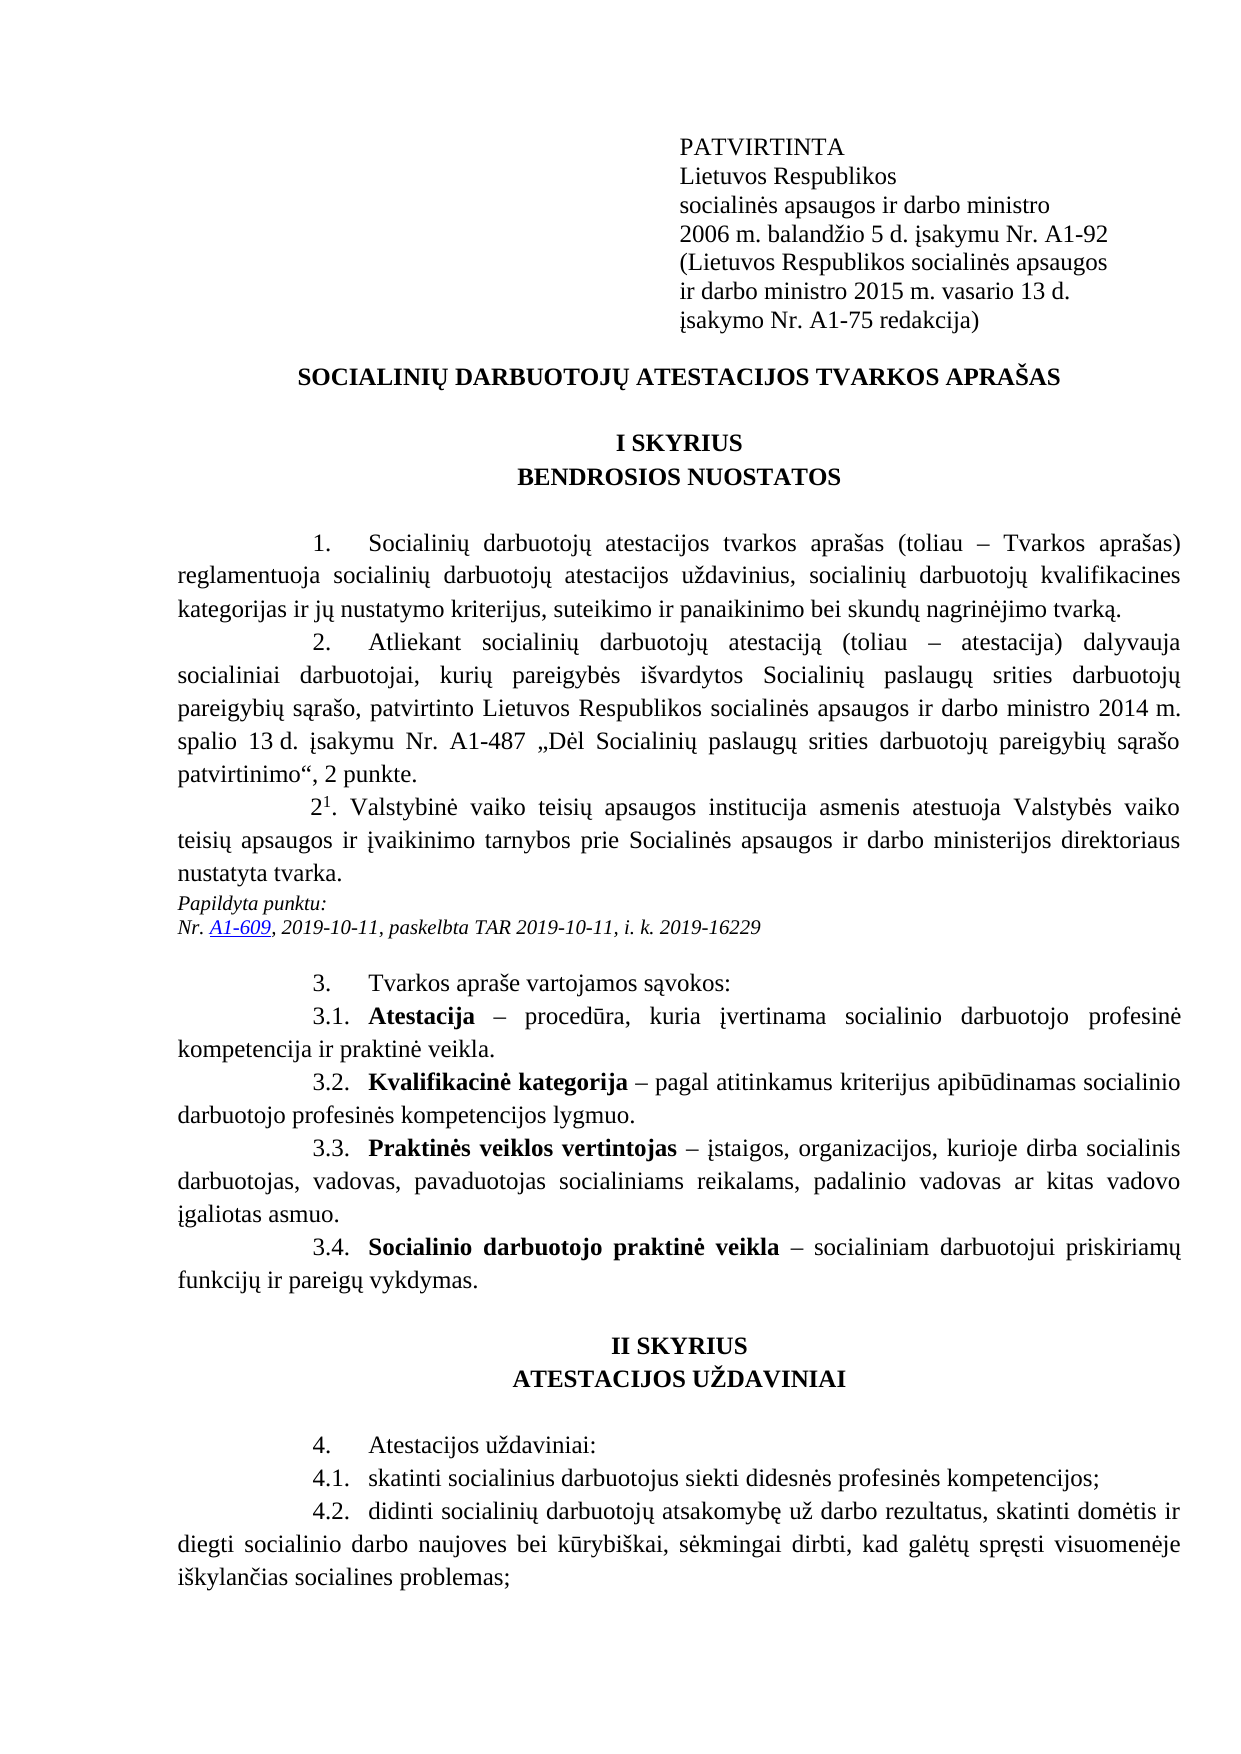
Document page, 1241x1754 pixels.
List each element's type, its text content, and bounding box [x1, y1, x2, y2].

text I SKYRIUS [177, 428, 1181, 457]
text 2006 m. balandžio 5 d. įsakymu Nr. A1-92 [679, 219, 1181, 247]
text Nr. A1-609, 2019-10-11, paskelbta TAR 2019-10-11, i. k. 2019-16229 [177, 915, 1181, 939]
text 4. Atestacijos uždaviniai: [177, 1430, 1181, 1459]
text SOCIALINIŲ DARBUOTOJŲ ATESTACIJOS TVARKOS APRAŠAS [177, 362, 1181, 391]
text 4.2. didinti socialinių darbuotojų atsakomybę už darbo rezultatus, skatinti domėtis ir diegti socialinio darbo naujoves bei kūrybiškai, sėkmingai dirbti, kad galėtų spręsti visuomenėje iškylančias socialines problemas; [177, 1496, 1181, 1591]
text ATESTACIJOS UŽDAVINIAI [177, 1364, 1181, 1393]
text socialinės apsaugos ir darbo ministro [679, 190, 1181, 219]
text Lietuvos Respublikos [679, 161, 1181, 190]
text II SKYRIUS [177, 1331, 1181, 1360]
text 3. Tvarkos apraše vartojamos sąvokos: [177, 968, 1181, 996]
text 2. Atliekant socialinių darbuotojų atestaciją (toliau – atestacija) dalyvauja socialiniai darbuotojai, kurių pareigybės išvardytos Socialinių paslaugų srities darbuotojų pareigybių sąrašo, patvirtinto Lietuvos Respublikos socialinės apsaugos ir darbo ministro 2014 m. spalio 13 d. įsakymu Nr. A1-487 „Dėl Socialinių paslaugų srities darbuotojų pareigybių sąrašo patvirtinimo“, 2 punkte. [177, 627, 1181, 787]
text 21. Valstybinė vaiko teisių apsaugos institucija asmenis atestuoja Valstybės vaiko teisių apsaugos ir įvaikinimo tarnybos prie Socialinės apsaugos ir darbo ministerijos direktoriaus nustatyta tvarka. [177, 792, 1181, 887]
text 3.3. Praktinės veiklos vertintojas – įstaigos, organizacijos, kurioje dirba socialinis darbuotojas, vadovas, pavaduotojas socialiniams reikalams, padalinio vadovas ar kitas vadovo įgaliotas asmuo. [177, 1133, 1181, 1228]
text 4.1. skatinti socialinius darbuotojus siekti didesnės profesinės kompetencijos; [177, 1463, 1181, 1492]
text 3.1. Atestacija – procedūra, kuria įvertinama socialinio darbuotojo profesinė kompetencija ir praktinė veikla. [177, 1001, 1181, 1062]
text 3.2. Kvalifikacinė kategorija – pagal atitinkamus kriterijus apibūdinamas socialinio darbuotojo profesinės kompetencijos lygmuo. [177, 1067, 1181, 1128]
text įsakymo Nr. A1-75 redakcija) [679, 305, 1181, 334]
text BENDROSIOS NUOSTATOS [177, 462, 1181, 490]
text (Lietuvos Respublikos socialinės apsaugos [679, 247, 1181, 276]
text ir darbo ministro 2015 m. vasario 13 d. [679, 276, 1181, 305]
text 3.4. Socialinio darbuotojo praktinė veikla – socialiniam darbuotojui priskiriamų funkcijų ir pareigų vykdymas. [177, 1232, 1181, 1294]
text Papildyta punktu: [177, 891, 1181, 915]
text PATVIRTINTA [679, 132, 1181, 161]
text 1. Socialinių darbuotojų atestacijos tvarkos aprašas (toliau – Tvarkos aprašas) reglamentuoja socialinių darbuotojų atestacijos uždavinius, socialinių darbuotojų kvalifikacines kategorijas ir jų nustatymo kriterijus, suteikimo ir panaikinimo bei skundų nagrinėjimo tvarką. [177, 528, 1181, 622]
